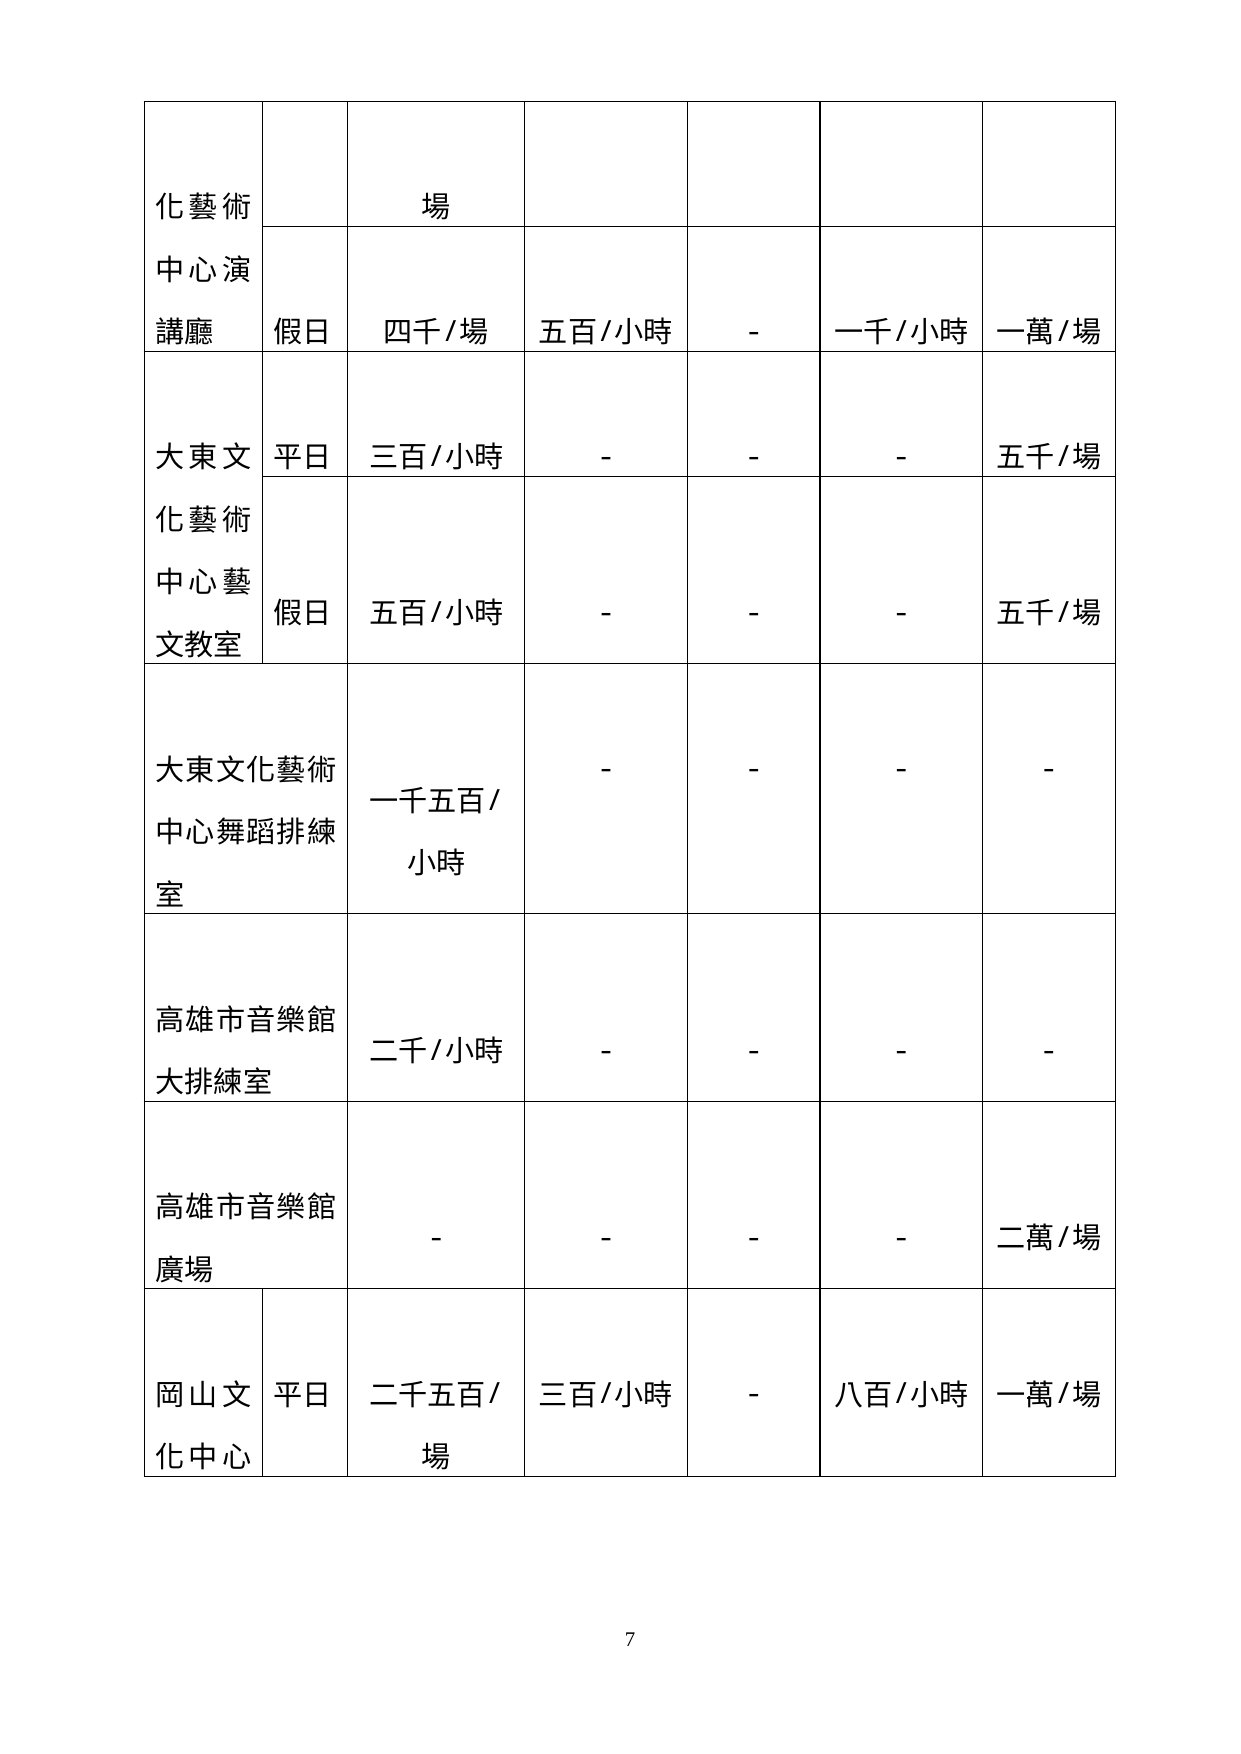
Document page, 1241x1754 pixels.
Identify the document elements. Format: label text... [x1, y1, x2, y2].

table_cell - [688, 914, 819, 1101]
table_cell - [688, 102, 819, 226]
table_cell 一千五百/小時 [348, 664, 524, 913]
table_cell - [688, 664, 819, 913]
table_cell 四千/場 [348, 227, 524, 351]
table_cell [821, 102, 982, 226]
table_cell 五千/場 [983, 352, 1115, 476]
table_cell - [348, 1102, 524, 1288]
table_cell - [525, 914, 687, 1101]
table_cell - [983, 664, 1115, 913]
table_cell 化藝術中心演講廳 [145, 102, 262, 351]
table_cell - [525, 477, 687, 663]
table_cell 八百/小時 [821, 1289, 982, 1476]
table_cell - [821, 477, 982, 663]
table_cell - [525, 1102, 687, 1288]
table_cell 大東文化藝術中心舞蹈排練室 [145, 664, 347, 913]
table_cell 二千五百/場 [348, 1289, 524, 1476]
table_cell 假日 [263, 227, 347, 351]
table_cell [525, 102, 687, 226]
table_cell - [688, 227, 819, 351]
table_cell 平日 [263, 1289, 347, 1476]
table_cell - [525, 352, 687, 476]
table_cell 假日 [263, 477, 347, 663]
table_cell 二千/小時 [348, 914, 524, 1101]
table_cell - [688, 1289, 819, 1476]
table_cell 一千/小時 [821, 227, 982, 351]
table_cell - [688, 477, 819, 663]
table_cell 三百/小時 [348, 352, 524, 476]
table_cell - [821, 914, 982, 1101]
table_cell 高雄市音樂館大排練室 [145, 914, 347, 1101]
table_cell 五百/小時 [525, 227, 687, 351]
table_cell 岡山文化中心 [145, 1289, 262, 1476]
table_cell - [821, 1102, 982, 1288]
table_cell - [688, 1102, 819, 1288]
table_cell 一萬/場 [983, 1289, 1115, 1476]
table_cell 二萬/場 [983, 1102, 1115, 1288]
table_cell - [983, 914, 1115, 1101]
table_cell 平日 [263, 352, 347, 476]
table_cell 場 [348, 102, 524, 226]
table_cell - [525, 664, 687, 913]
table_cell 五百/小時 [348, 477, 524, 663]
table_cell 一萬/場 [983, 227, 1115, 351]
table_cell 大東文化藝術中心藝文教室 [145, 352, 262, 663]
table_cell [983, 102, 1115, 226]
table_cell 五千/場 [983, 477, 1115, 663]
table_cell - [821, 352, 982, 476]
table_cell [263, 102, 347, 226]
table_cell 三百/小時 [525, 1289, 687, 1476]
table_cell - [688, 352, 819, 476]
table_cell 高雄市音樂館廣場 [145, 1102, 347, 1288]
table_cell - [821, 664, 982, 913]
